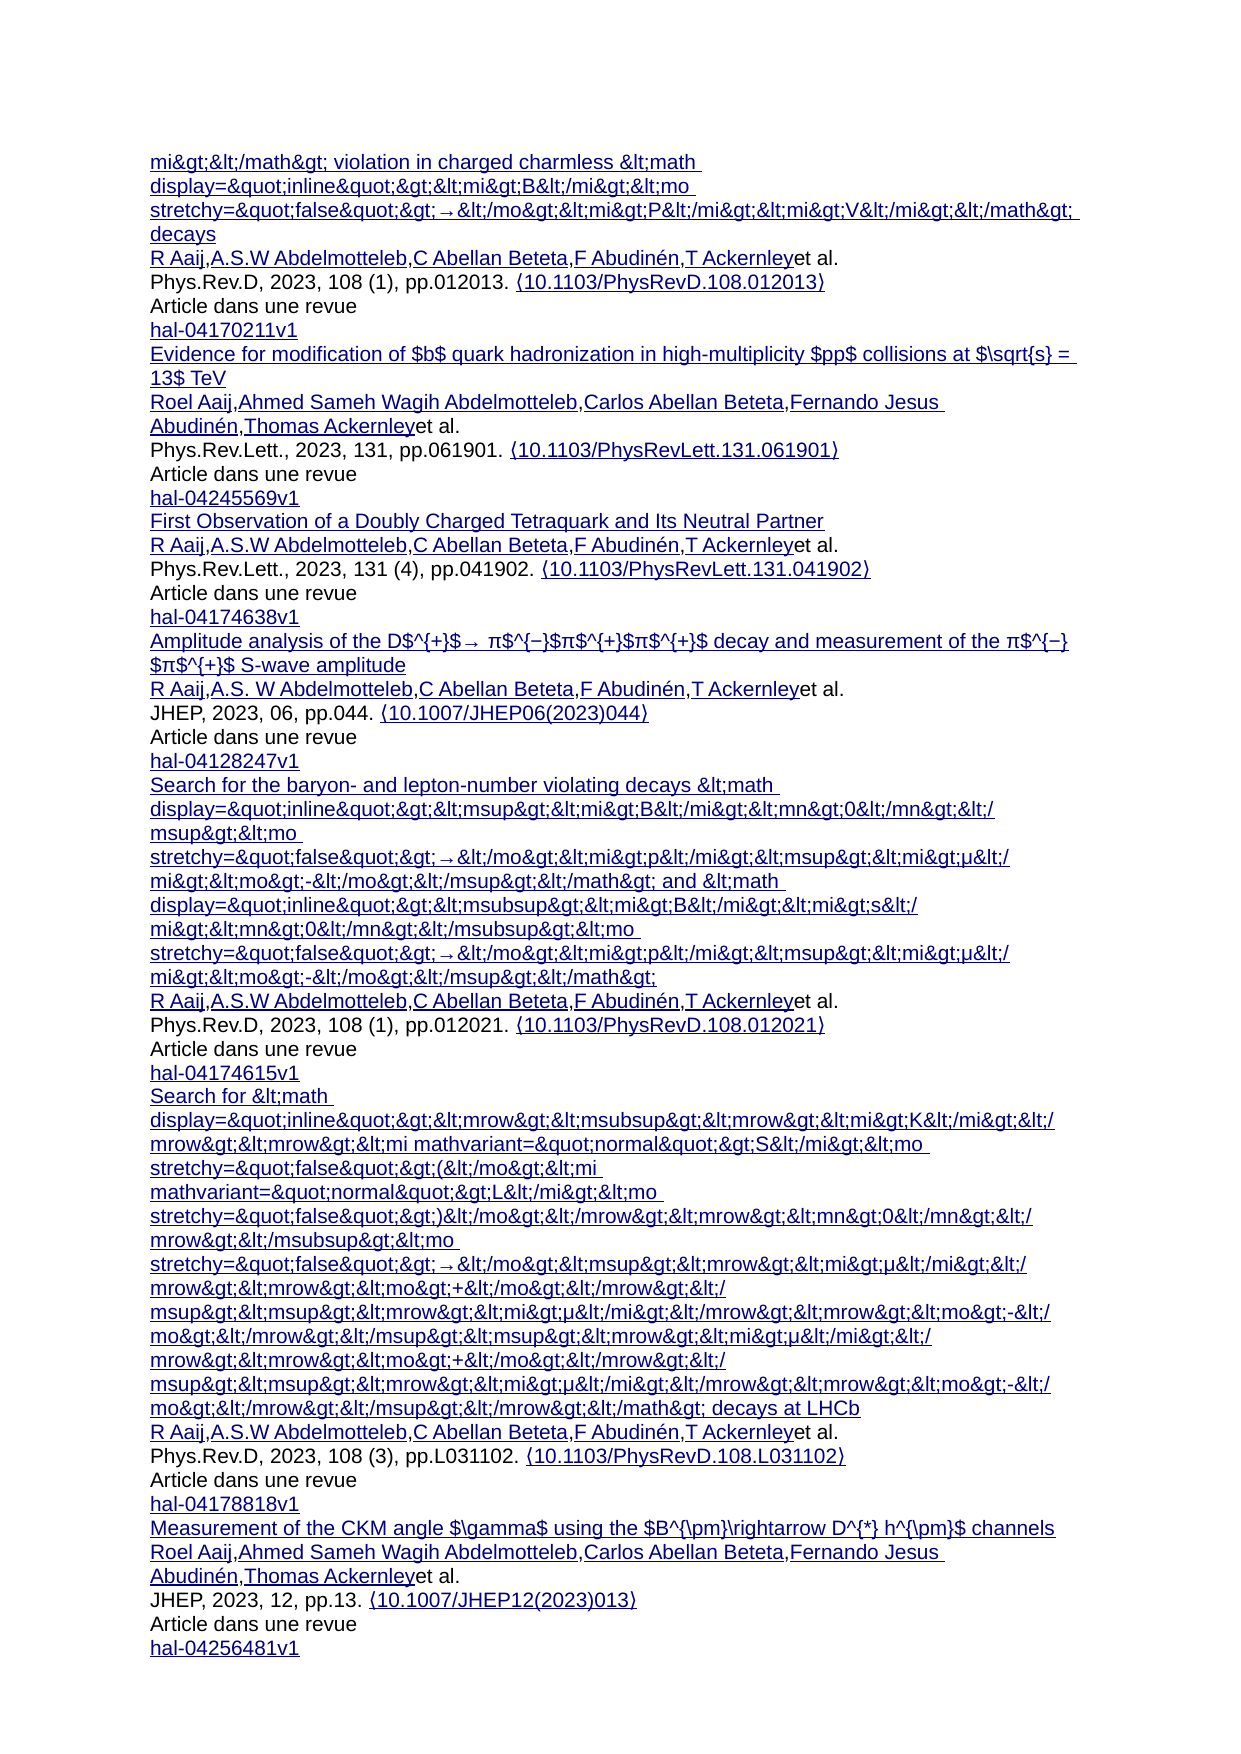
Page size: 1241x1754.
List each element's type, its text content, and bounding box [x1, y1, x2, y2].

table_cell Search for the baryon- and lepton-number violating decays &lt;math display=&quot;inline&quot;&gt;&lt;msup&gt;&lt;mi&gt;B&lt;/mi&gt;&lt;mn&gt;0&lt;/mn&gt;&lt;/msup&gt;&lt;mo stretchy=&quot;false&quot;&gt;→&lt;/mo&gt;&lt;mi&gt;p&lt;/mi&gt;&lt;msup&gt;&lt;mi&gt;μ&lt;/mi&gt;&lt;mo&gt;-&lt;/mo&gt;&lt;/msup&gt;&lt;/math&gt; and &lt;math display=&quot;inline&quot;&gt;&lt;msubsup&gt;&lt;mi&gt;B&lt;/mi&gt;&lt;mi&gt;s&lt;/mi&gt;&lt;mn&gt;0&lt;/mn&gt;&lt;/msubsup&gt;&lt;mo stretchy=&quot;false&quot;&gt;→&lt;/mo&gt;&lt;mi&gt;p&lt;/mi&gt;&lt;msup&gt;&lt;mi&gt;μ&lt;/mi&gt;&lt;mo&gt;-&lt;/mo&gt;&lt;/msup&gt;&lt;/math&gt; R Aaij,A.S.W Abdelmotteleb,C Abellan Beteta,F Abudinén,T Ackernleyet al. Phys.Rev.D, 2023, 108 (1), pp.012021. ⟨10.1103/PhysRevD.108.012021⟩ Article dans une revue hal-04174615v1 [150, 773, 1090, 1084]
table_cell Evidence for modification of $b$ quark hadronization in high-multiplicity $pp$ collisions at $\sqrt{s} = 13$ TeV Roel Aaij,Ahmed Sameh Wagih Abdelmotteleb,Carlos Abellan Beteta,Fernando Jesus Abudinén,Thomas Ackernleyet al. Phys.Rev.Lett., 2023, 131, pp.061901. ⟨10.1103/PhysRevLett.131.061901⟩ Article dans une revue hal-04245569v1 [150, 342, 1090, 509]
table_cell Amplitude analysis of the D$^{+}$→ π$^{−}$π$^{+}$π$^{+}$ decay and measurement of the π$^{−}$π$^{+}$ S-wave amplitude R Aaij,A.S. W Abdelmotteleb,C Abellan Beteta,F Abudinén,T Ackernleyet al. JHEP, 2023, 06, pp.044. ⟨10.1007/JHEP06(2023)044⟩ Article dans une revue hal-04128247v1 [150, 629, 1090, 773]
table_cell First Observation of a Doubly Charged Tetraquark and Its Neutral Partner R Aaij,A.S.W Abdelmotteleb,C Abellan Beteta,F Abudinén,T Ackernleyet al. Phys.Rev.Lett., 2023, 131 (4), pp.041902. ⟨10.1103/PhysRevLett.131.041902⟩ Article dans une revue hal-04174638v1 [150, 509, 1090, 629]
table_cell Search for &lt;math display=&quot;inline&quot;&gt;&lt;mrow&gt;&lt;msubsup&gt;&lt;mrow&gt;&lt;mi&gt;K&lt;/mi&gt;&lt;/mrow&gt;&lt;mrow&gt;&lt;mi mathvariant=&quot;normal&quot;&gt;S&lt;/mi&gt;&lt;mo stretchy=&quot;false&quot;&gt;(&lt;/mo&gt;&lt;mi mathvariant=&quot;normal&quot;&gt;L&lt;/mi&gt;&lt;mo stretchy=&quot;false&quot;&gt;)&lt;/mo&gt;&lt;/mrow&gt;&lt;mrow&gt;&lt;mn&gt;0&lt;/mn&gt;&lt;/mrow&gt;&lt;/msubsup&gt;&lt;mo stretchy=&quot;false&quot;&gt;→&lt;/mo&gt;&lt;msup&gt;&lt;mrow&gt;&lt;mi&gt;μ&lt;/mi&gt;&lt;/mrow&gt;&lt;mrow&gt;&lt;mo&gt;+&lt;/mo&gt;&lt;/mrow&gt;&lt;/msup&gt;&lt;msup&gt;&lt;mrow&gt;&lt;mi&gt;μ&lt;/mi&gt;&lt;/mrow&gt;&lt;mrow&gt;&lt;mo&gt;-&lt;/mo&gt;&lt;/mrow&gt;&lt;/msup&gt;&lt;msup&gt;&lt;mrow&gt;&lt;mi&gt;μ&lt;/mi&gt;&lt;/mrow&gt;&lt;mrow&gt;&lt;mo&gt;+&lt;/mo&gt;&lt;/mrow&gt;&lt;/msup&gt;&lt;msup&gt;&lt;mrow&gt;&lt;mi&gt;μ&lt;/mi&gt;&lt;/mrow&gt;&lt;mrow&gt;&lt;mo&gt;-&lt;/mo&gt;&lt;/mrow&gt;&lt;/msup&gt;&lt;/mrow&gt;&lt;/math&gt; decays at LHCb R Aaij,A.S.W Abdelmotteleb,C Abellan Beteta,F Abudinén,T Ackernleyet al. Phys.Rev.D, 2023, 108 (3), pp.L031102. ⟨10.1103/PhysRevD.108.L031102⟩ Article dans une revue hal-04178818v1 [150, 1084, 1090, 1516]
table_cell mi&gt;&lt;/math&gt; violation in charged charmless &lt;math display=&quot;inline&quot;&gt;&lt;mi&gt;B&lt;/mi&gt;&lt;mo stretchy=&quot;false&quot;&gt;→&lt;/mo&gt;&lt;mi&gt;P&lt;/mi&gt;&lt;mi&gt;V&lt;/mi&gt;&lt;/math&gt; decays R Aaij,A.S.W Abdelmotteleb,C Abellan Beteta,F Abudinén,T Ackernleyet al. Phys.Rev.D, 2023, 108 (1), pp.012013. ⟨10.1103/PhysRevD.108.012013⟩ Article dans une revue hal-04170211v1 [150, 150, 1090, 342]
table_cell Measurement of the CKM angle $\gamma$ using the $B^{\pm}\rightarrow D^{*} h^{\pm}$ channels Roel Aaij,Ahmed Sameh Wagih Abdelmotteleb,Carlos Abellan Beteta,Fernando Jesus Abudinén,Thomas Ackernleyet al. JHEP, 2023, 12, pp.13. ⟨10.1007/JHEP12(2023)013⟩ Article dans une revue hal-04256481v1 [150, 1516, 1090, 1659]
